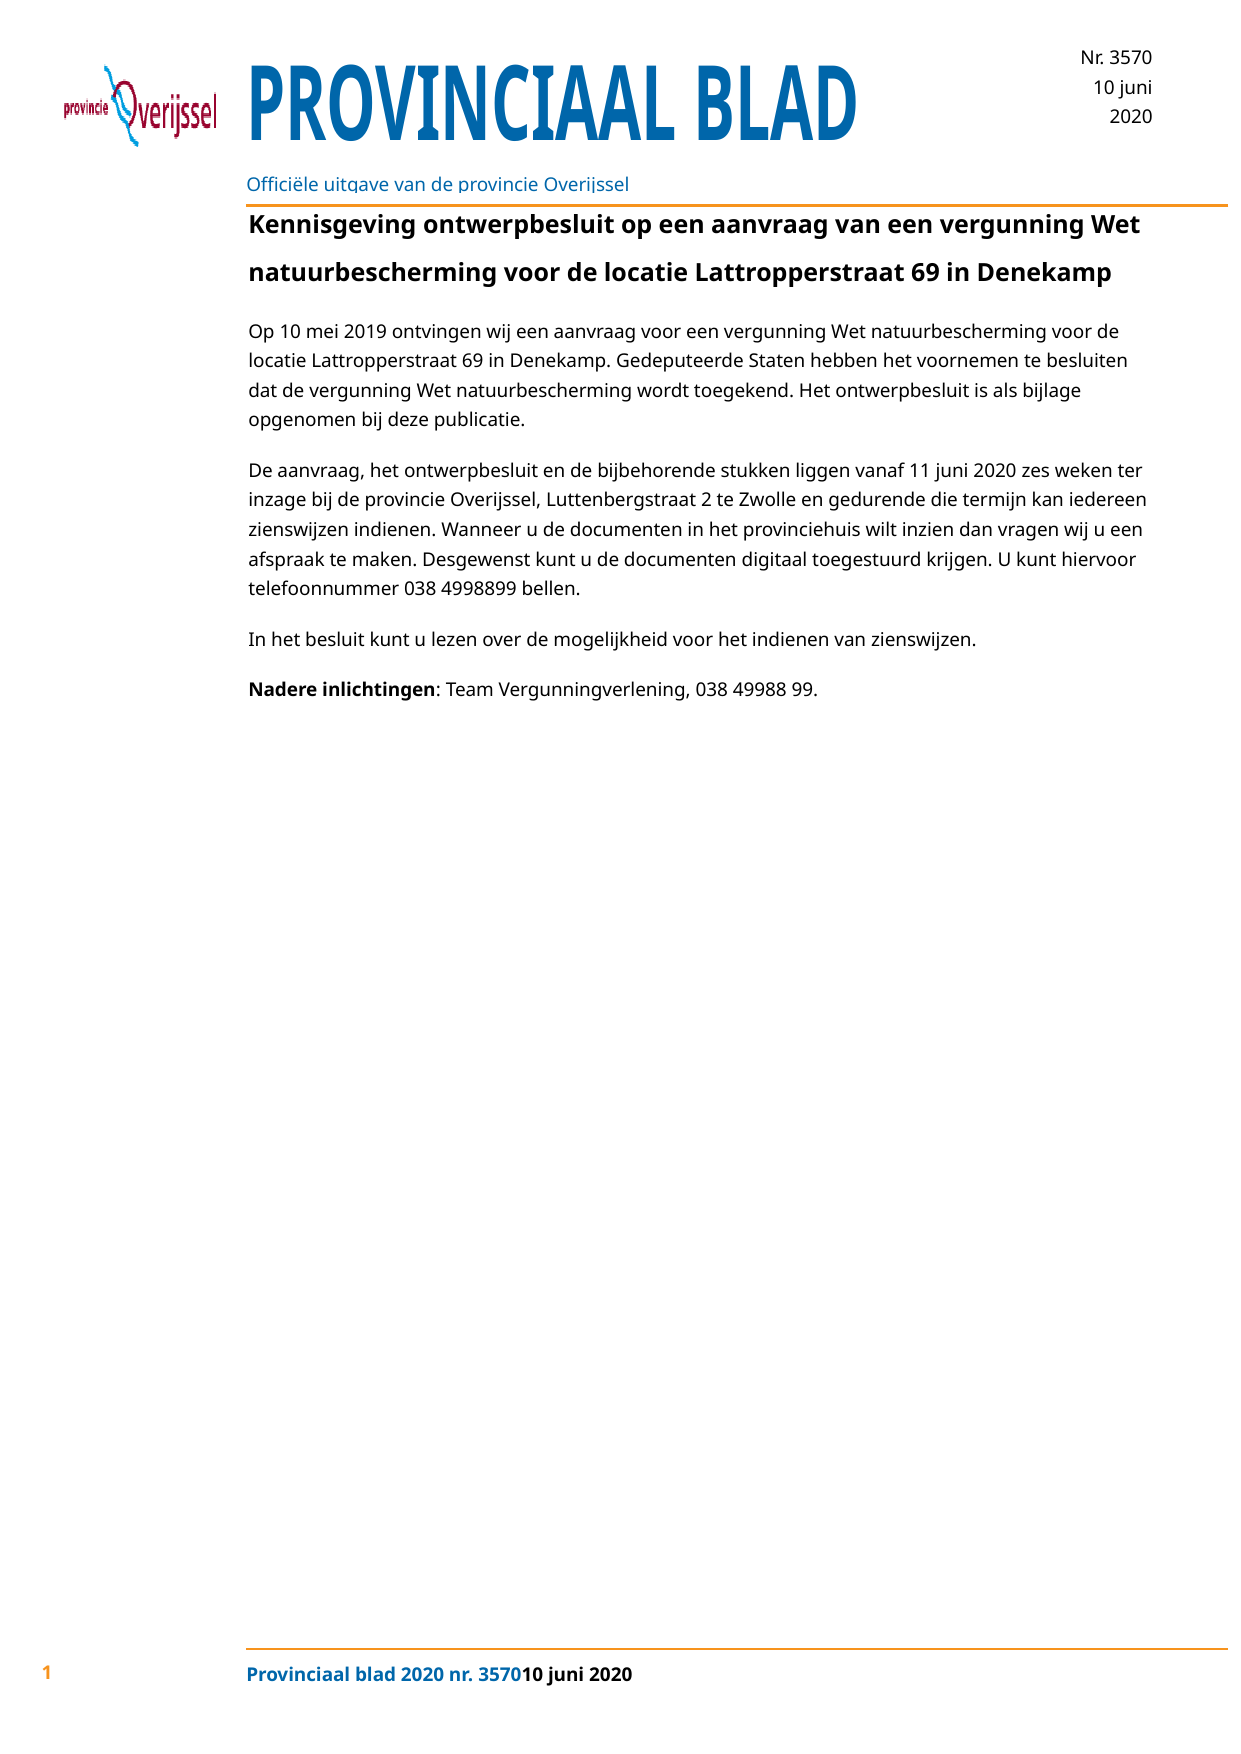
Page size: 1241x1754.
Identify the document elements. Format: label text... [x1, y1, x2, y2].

text Op 10 mei 2019 ontvingen wij een aanvraag voor een vergunning Wet natuurbescherming voor de locatie Lattropperstraat 69 in Denekamp. Gedeputeerde Staten hebben het voornemen te besluiten dat de vergunning Wet natuurbescherming wordt toegekend. Het ontwerpbesluit is als bijlage opgenomen bij deze publicatie. [248, 318, 1152, 432]
text Nadere inlichtingen: Team Vergunningverlening, 038 49988 99. [248, 676, 1152, 702]
picture [41, 47, 231, 172]
text In het besluit kunt u lezen over de mogelijkheid voor het indienen van zienswijzen. [248, 626, 1152, 652]
text De aanvraag, het ontwerpbesluit en de bijbehorende stukken liggen vanaf 11 juni 2020 zes weken ter inzage bij de provincie Overijssel, Luttenbergstraat 2 te Zwolle en gedurende die termijn kan iedereen zienswijzen indienen. Wanneer u de documenten in het provinciehuis wilt inzien dan vragen wij u een afspraak te maken. Desgewenst kunt u de documenten digitaal toegestuurd krijgen. U kunt hiervoor telefoonnummer 038 4998899 bellen. [248, 457, 1152, 601]
text Kennisgeving ontwerpbesluit op een aanvraag van een vergunning Wet natuurbescherming voor de locatie Lattropperstraat 69 in Denekamp [248, 207, 1152, 288]
